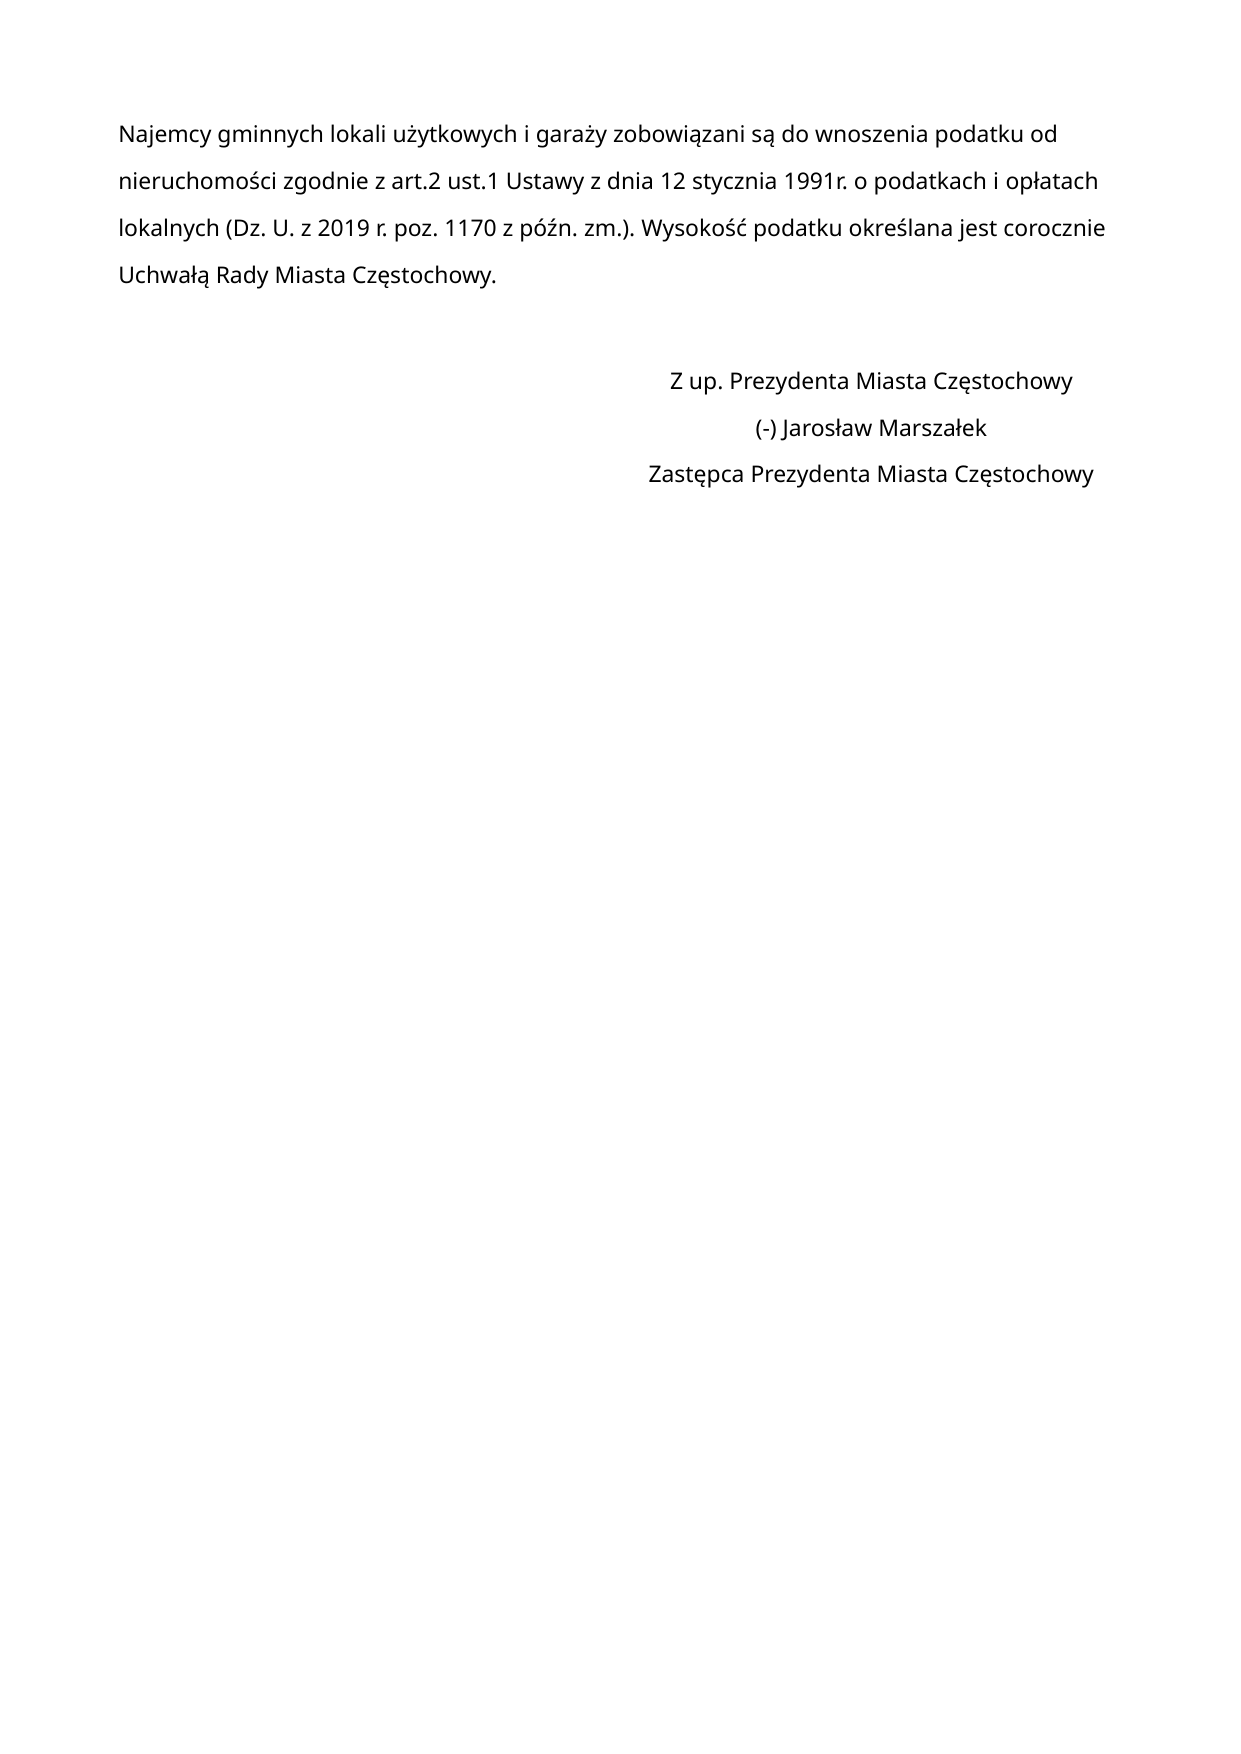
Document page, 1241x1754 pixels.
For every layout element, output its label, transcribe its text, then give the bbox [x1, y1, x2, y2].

text Z up. Prezydenta Miasta Częstochowy [118, 365, 1122, 396]
text Zastępca Prezydenta Miasta Częstochowy [118, 458, 1122, 490]
text (-) Jarosław Marszałek [118, 412, 1122, 443]
list Najemcy gminnych lokali użytkowych i garaży zobowiązani są do wnoszenia podatku od nieruchomości zgodnie z art.2 ust.1 Ustawy z dnia 12 stycznia 1991r. o podatkach i opłatach lokalnych (Dz. U. z 2019 r. poz. 1170 z późn. zm.). Wysokość podatku określana jest corocznie Uchwałą Rady Miasta Częstochowy. [118, 118, 1122, 290]
